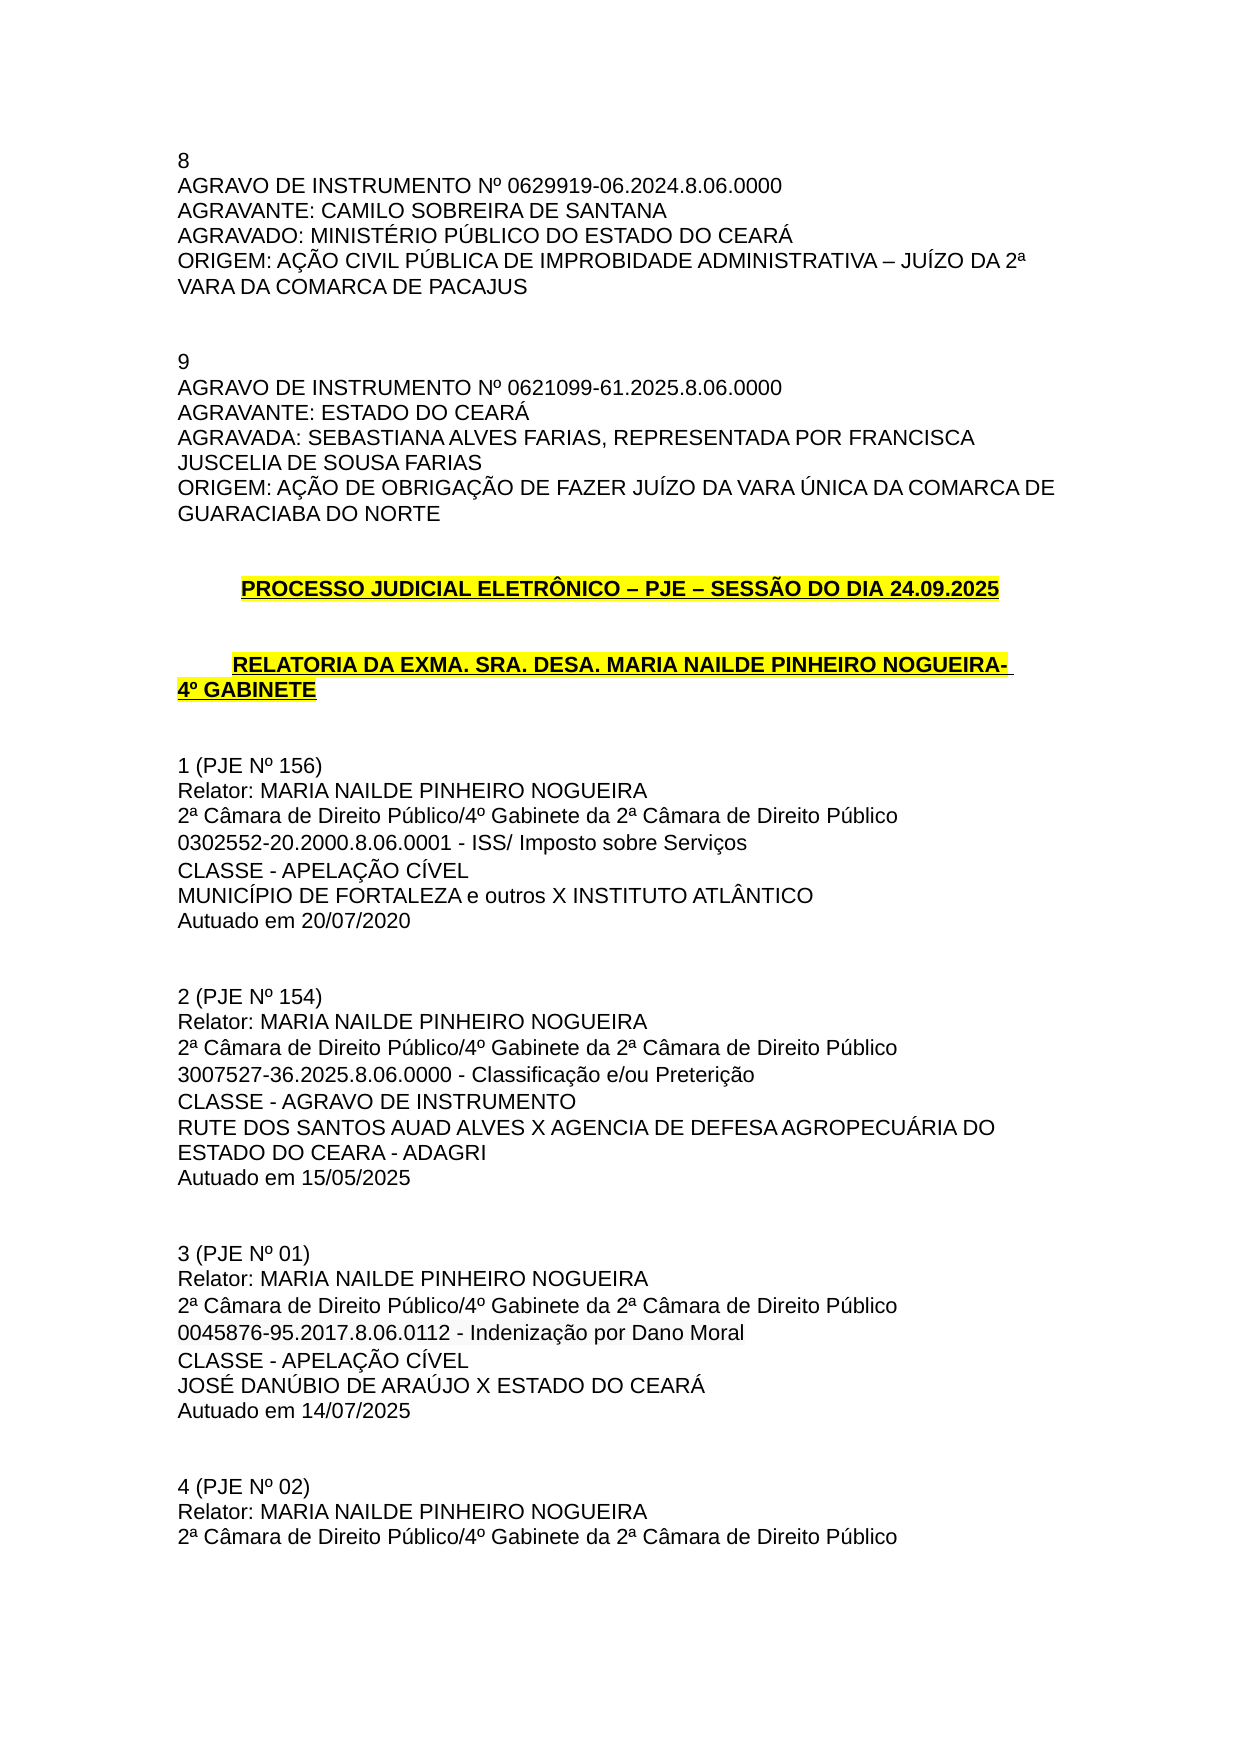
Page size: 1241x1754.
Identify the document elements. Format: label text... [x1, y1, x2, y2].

text 4 (PJE Nº 02) [177, 1474, 1063, 1499]
text AGRAVANTE: ESTADO DO CEARÁ [177, 400, 1063, 425]
text AGRAVANTE: CAMILO SOBREIRA DE SANTANA [177, 198, 1063, 223]
text 1 (PJE Nº 156) [177, 753, 1063, 778]
text Relator: MARIA NAILDE PINHEIRO NOGUEIRA [177, 1009, 1063, 1034]
text Autuado em 14/07/2025 [177, 1398, 1063, 1423]
text 8 [177, 148, 1063, 173]
text Relator: MARIA NAILDE PINHEIRO NOGUEIRA [177, 1499, 1063, 1524]
text 2 (PJE Nº 154) [177, 984, 1063, 1009]
text Autuado em 15/05/2025 [177, 1165, 1063, 1190]
text ORIGEM: AÇÃO CIVIL PÚBLICA DE IMPROBIDADE ADMINISTRATIVA – JUÍZO DA 2ª VARA DA COMARCA DE PACAJUS [177, 248, 1063, 299]
text 2ª Câmara de Direito Público/4º Gabinete da 2ª Câmara de Direito Público [177, 1034, 1063, 1059]
text CLASSE - APELAÇÃO CÍVEL MUNICÍPIO DE FORTALEZA e outros X INSTITUTO ATLÂNTICO [177, 858, 1063, 908]
subtitle 3007527-36.2025.8.06.0000 - Classificação e/ou Preterição [177, 1062, 1063, 1087]
text RELATORIA DA EXMA. SRA. DESA. MARIA NAILDE PINHEIRO NOGUEIRA- [177, 652, 1063, 677]
text 9 [177, 349, 1063, 374]
subtitle 0045876-95.2017.8.06.0112 - Indenização por Dano Moral [177, 1320, 1063, 1345]
text AGRAVO DE INSTRUMENTO Nº 0629919-06.2024.8.06.0000 [177, 173, 1063, 198]
text ORIGEM: AÇÃO DE OBRIGAÇÃO DE FAZER JUÍZO DA VARA ÚNICA DA COMARCA DE [177, 475, 1063, 501]
text Relator: MARIA NAILDE PINHEIRO NOGUEIRA [177, 778, 1063, 803]
text Autuado em 20/07/2020 [177, 908, 1063, 933]
text AGRAVO DE INSTRUMENTO Nº 0621099-61.2025.8.06.0000 [177, 374, 1063, 400]
text GUARACIABA DO NORTE [177, 501, 1063, 526]
text CLASSE - APELAÇÃO CÍVEL JOSÉ DANÚBIO DE ARAÚJO X ESTADO DO CEARÁ [177, 1348, 1063, 1398]
text AGRAVADO: MINISTÉRIO PÚBLICO DO ESTADO DO CEARÁ [177, 223, 1063, 248]
text 3 (PJE Nº 01) [177, 1241, 1063, 1266]
text Relator: MARIA NAILDE PINHEIRO NOGUEIRA [177, 1266, 1063, 1291]
subtitle 0302552-20.2000.8.06.0001 - ISS/ Imposto sobre Serviços [177, 830, 1063, 855]
text 2ª Câmara de Direito Público/4º Gabinete da 2ª Câmara de Direito Público [177, 1293, 1063, 1318]
text 2ª Câmara de Direito Público/4º Gabinete da 2ª Câmara de Direito Público [177, 1524, 1063, 1549]
text AGRAVADA: SEBASTIANA ALVES FARIAS, REPRESENTADA POR FRANCISCA JUSCELIA DE SOUSA FARIAS [177, 425, 1063, 475]
text CLASSE - AGRAVO DE INSTRUMENTO RUTE DOS SANTOS AUAD ALVES X AGENCIA DE DEFESA AGROPECUÁRIA DO ESTADO DO CEARA - ADAGRI [177, 1089, 1063, 1165]
text 2ª Câmara de Direito Público/4º Gabinete da 2ª Câmara de Direito Público [177, 803, 1063, 828]
text 4º GABINETE [177, 677, 1063, 702]
text PROCESSO JUDICIAL ELETRÔNICO – PJE – SESSÃO DO DIA 24.09.2025 [177, 576, 1063, 601]
